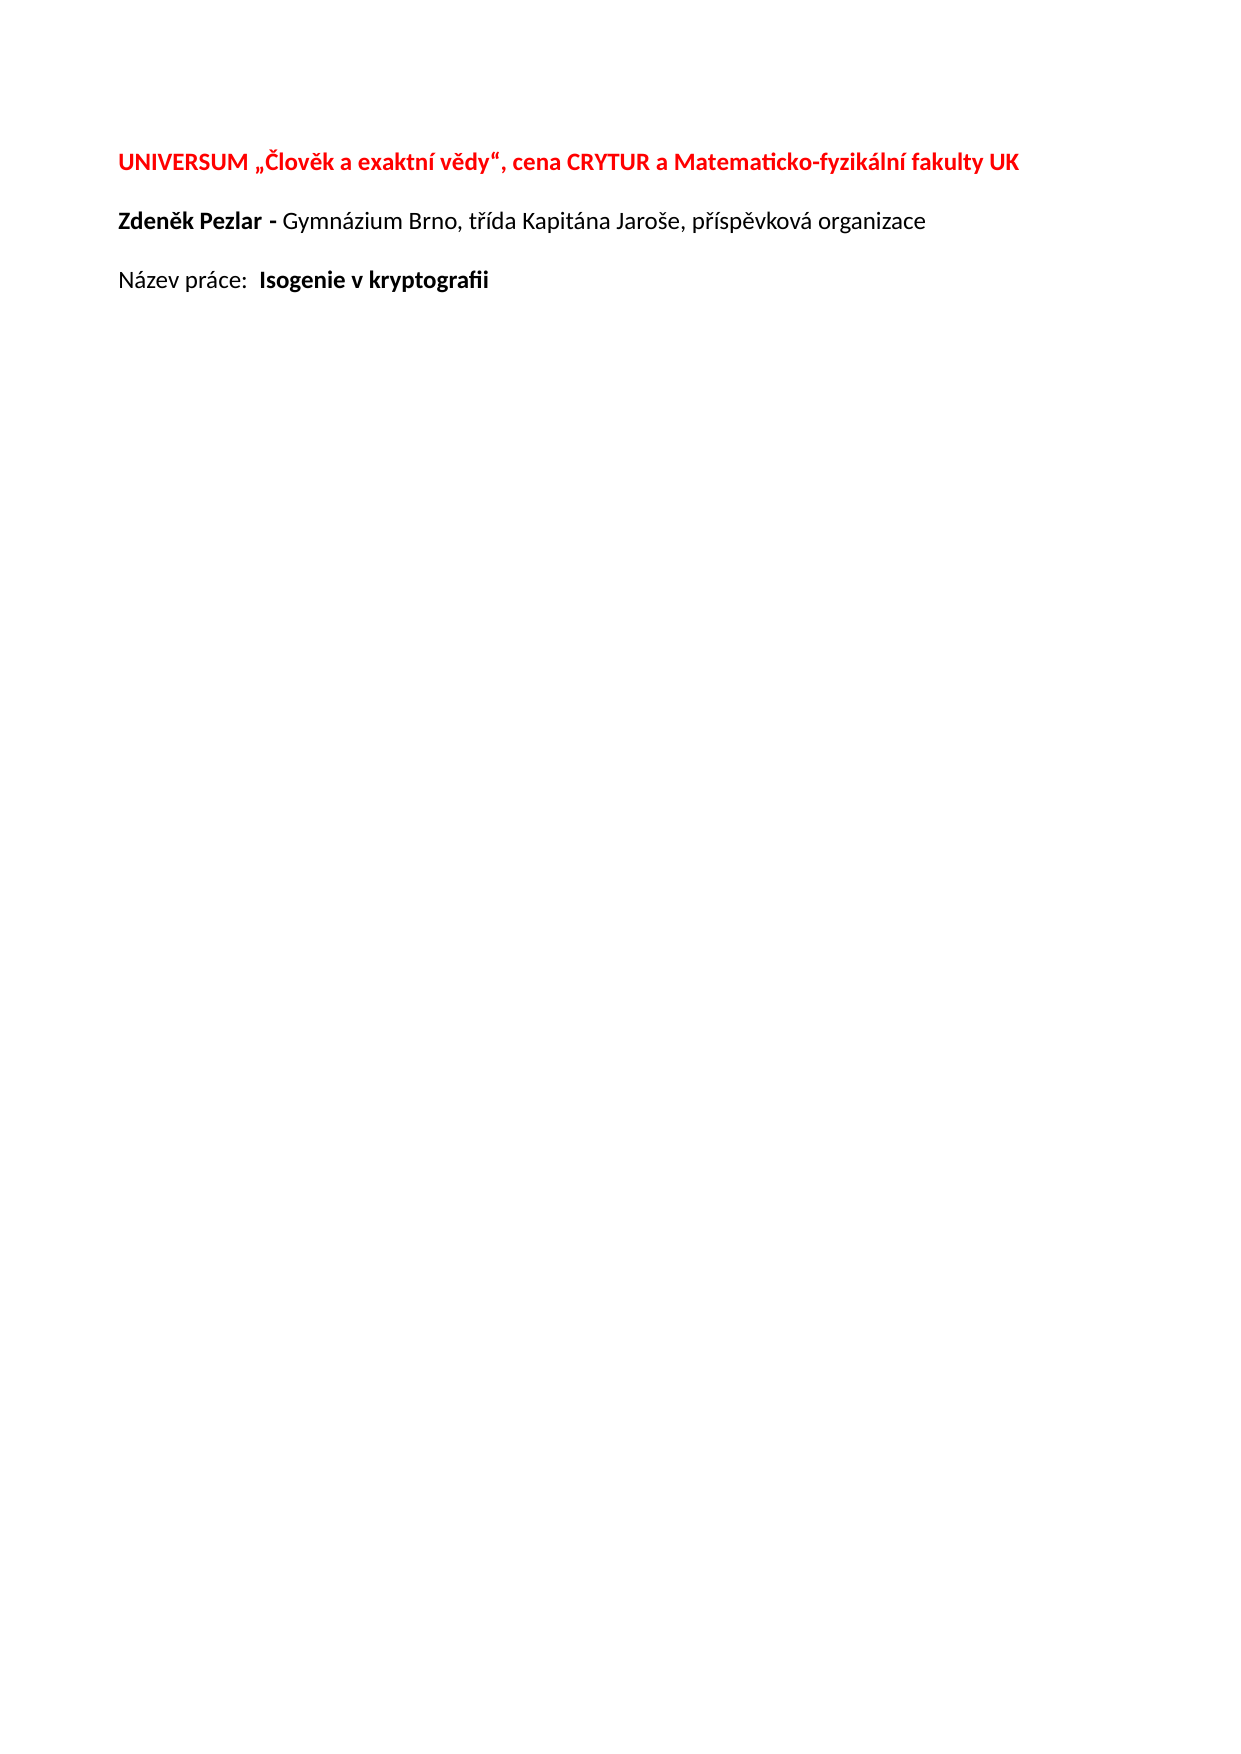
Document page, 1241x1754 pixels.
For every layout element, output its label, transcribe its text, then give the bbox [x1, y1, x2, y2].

text Zdeněk Pezlar - Gymnázium Brno, třída Kapitána Jaroše, příspěvková organizace [118, 205, 1122, 265]
text UNIVERSUM „Člověk a exaktní vědy“, cena CRYTUR a Matematicko-fyzikální fakulty UK [118, 146, 1122, 177]
text Název práce: Isogenie v kryptografii [118, 265, 1122, 295]
